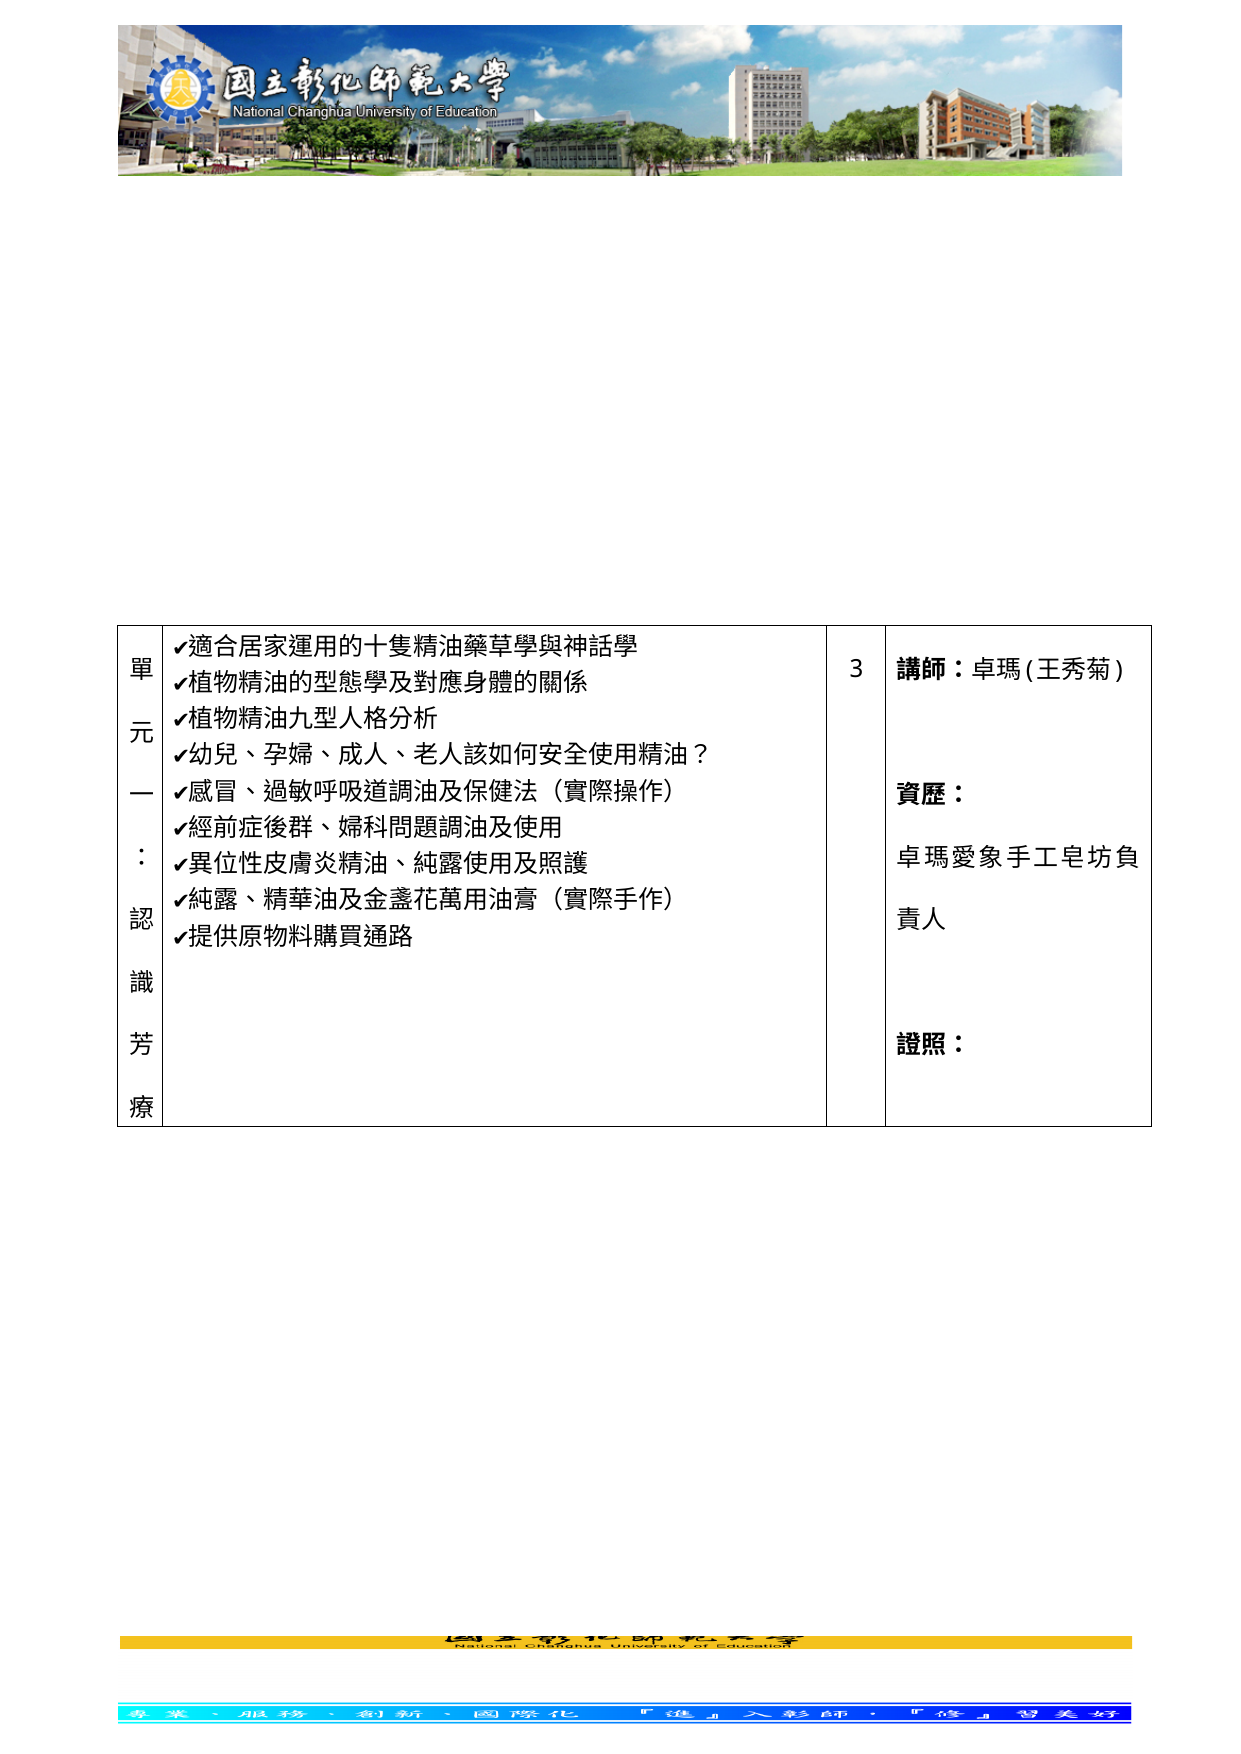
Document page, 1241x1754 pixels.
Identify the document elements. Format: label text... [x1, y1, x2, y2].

table_cell ✔適合居家運用的十隻精油藥草學與神話學 ✔植物精油的型態學及對應身體的關係 ✔植物精油九型人格分析 ✔幼兒、孕婦、成人、老人該如何安全使用精油？ ✔感冒、過敏呼吸道調油及保健法（實際操作） ✔經前症後群、婦科問題調油及使用 ✔異位性皮膚炎精油、純露使用及照護 ✔純露、精華油及金盞花萬用油膏（實際手作） ✔提供原物料購買通路 [163, 626, 826, 1126]
table_cell 3 [827, 626, 885, 1126]
table_cell 單元一： 認識芳療 [118, 626, 162, 1126]
table_cell 講師：卓瑪(王秀菊) 資歷： 卓瑪愛象手工皂坊負責人 證照： [886, 626, 1151, 1126]
